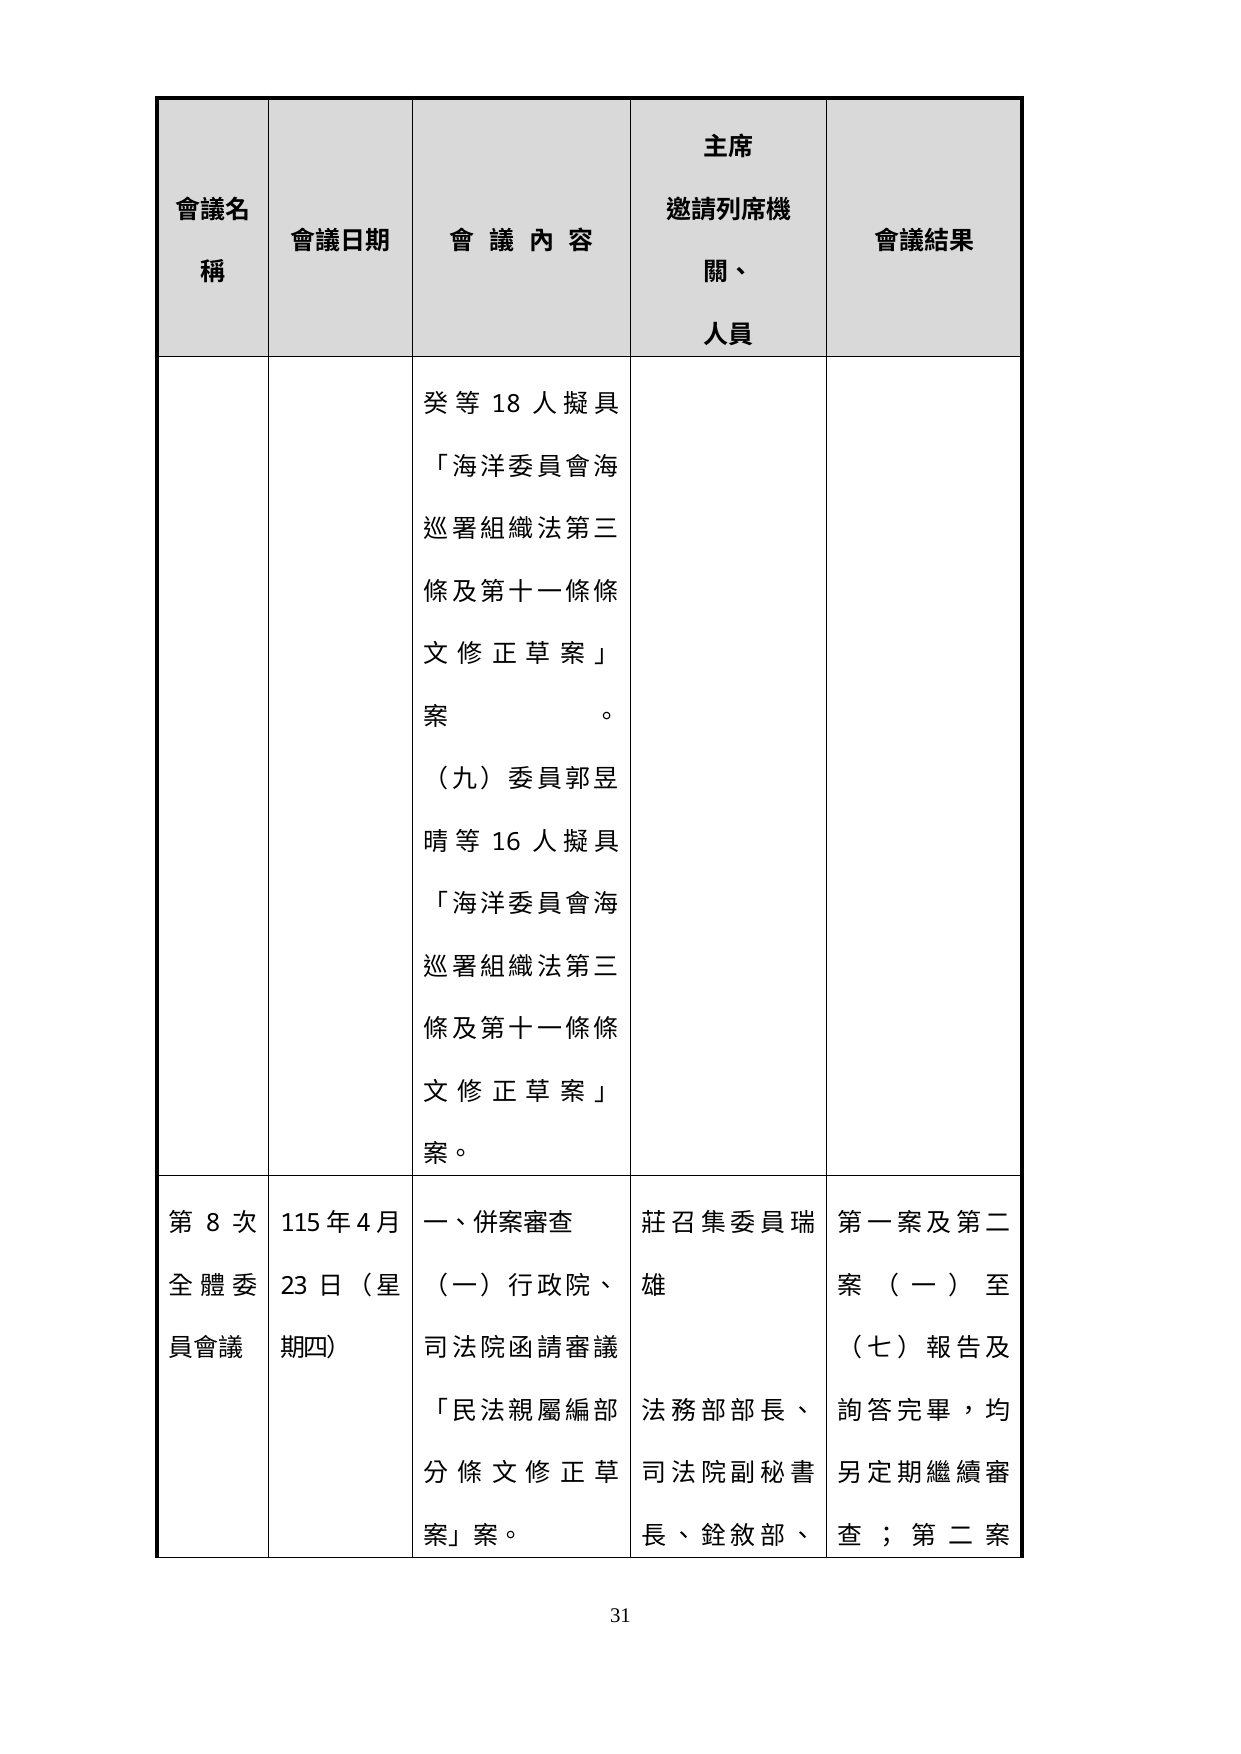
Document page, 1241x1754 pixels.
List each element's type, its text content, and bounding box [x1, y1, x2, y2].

table_cell 第一案及第二案（一）至（七）報告及詢答完畢，均另定期繼續審查；第二案 [827, 1176, 1020, 1557]
table_cell 莊召集委員瑞雄 法務部部長、司法院副秘書長、銓敘部、 [631, 1176, 826, 1557]
table_cell [631, 357, 826, 1175]
table_header 會議名稱 [159, 100, 268, 356]
table_cell [159, 357, 268, 1175]
table_header 主席 邀請列席機關、 人員 [631, 100, 826, 356]
table_cell [269, 357, 412, 1175]
table_cell 一、併案審查 （一）行政院、司法院函請審議「民法親屬編部分條文修正草案」案。 [413, 1176, 630, 1557]
table_header 會議內容 [413, 100, 630, 356]
table_cell 第8次全體委員會議 [159, 1176, 268, 1557]
table_header 會議結果 [827, 100, 1020, 356]
table_cell 癸等18人擬具「海洋委員會海巡署組織法第三條及第十一條條文修正草案」案。 （九）委員郭昱晴等16人擬具「海洋委員會海巡署組織法第三條及第十一條條文修正草案」案。 [413, 357, 630, 1175]
table_cell 115年4月23日（星期四） [269, 1176, 412, 1557]
table_header 會議日期 [269, 100, 412, 356]
table_cell [827, 357, 1020, 1175]
